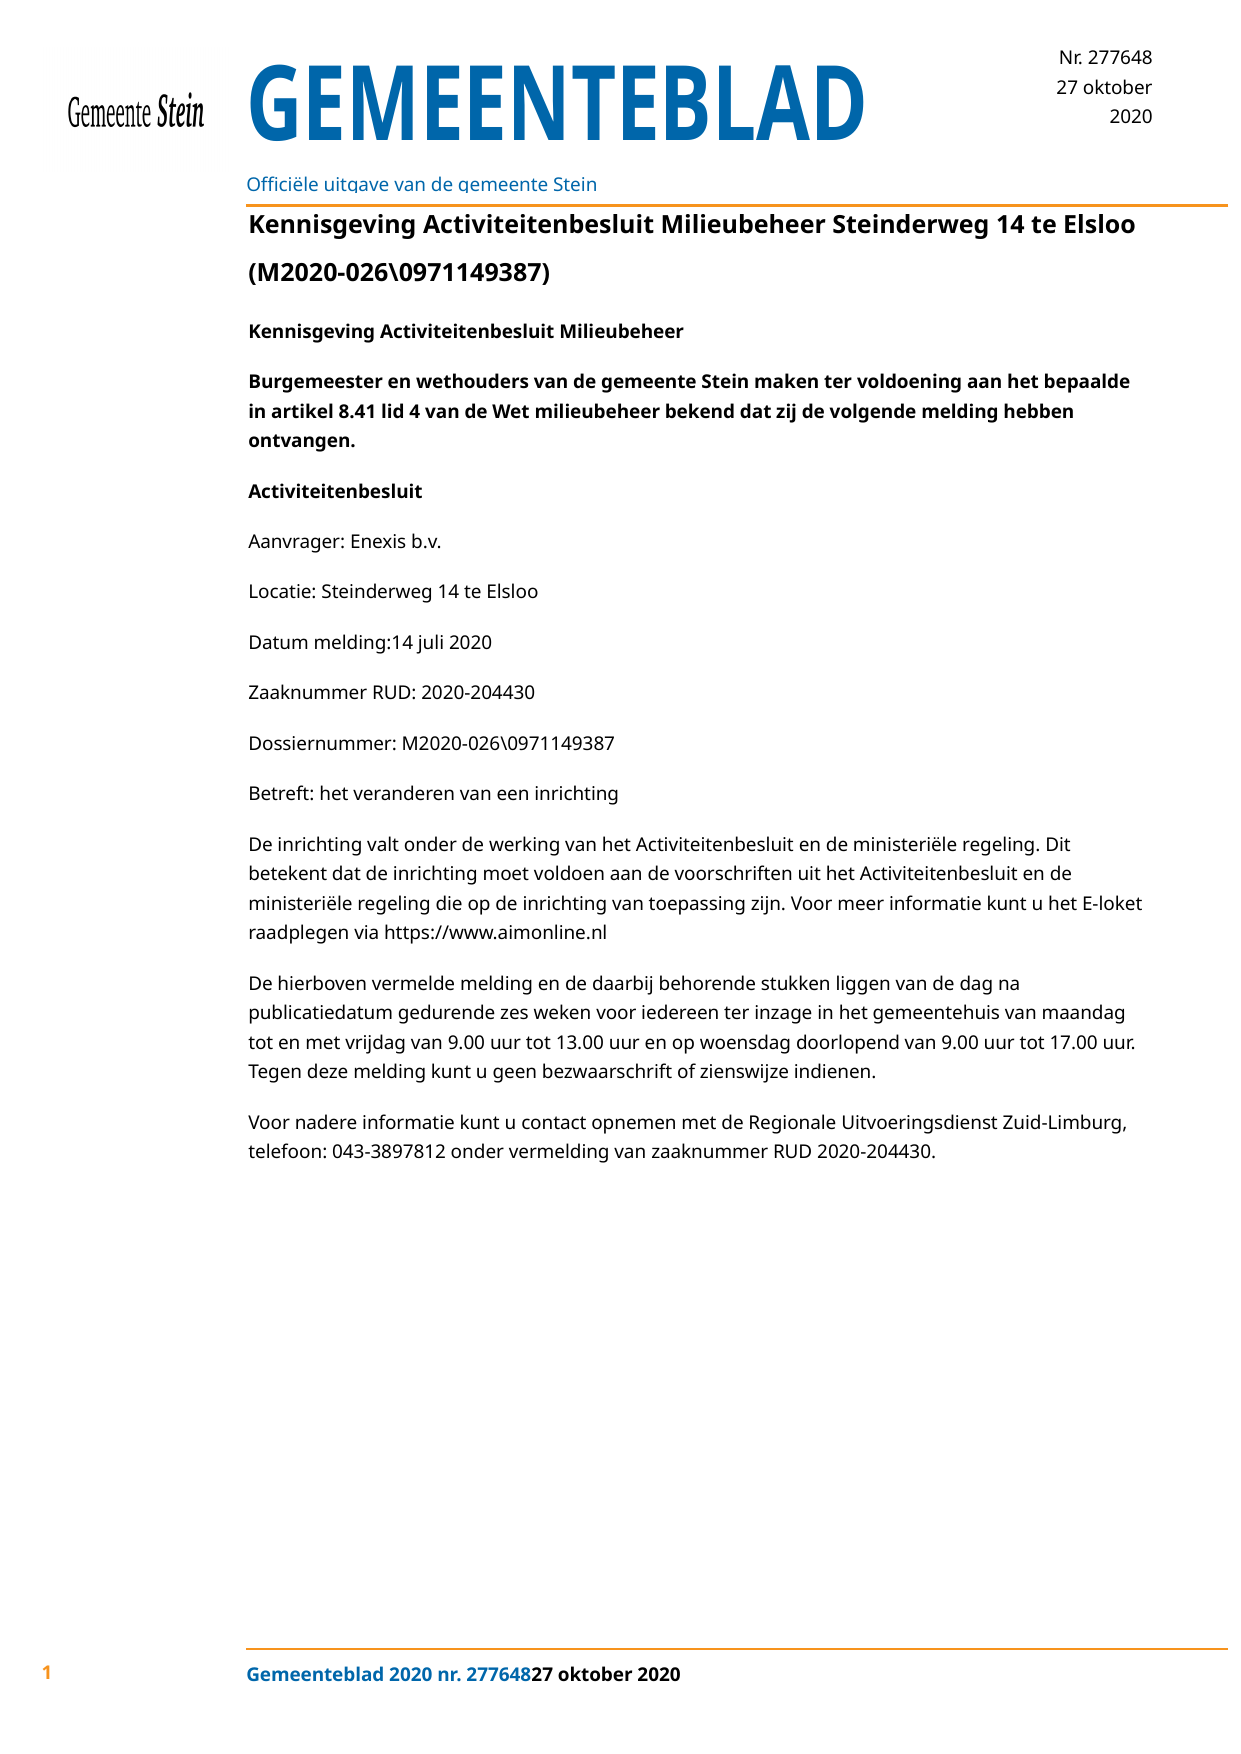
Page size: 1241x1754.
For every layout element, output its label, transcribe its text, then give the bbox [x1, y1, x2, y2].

text Burgemeester en wethouders van de gemeente Stein maken ter voldoening aan het bepaalde in artikel 8.41 lid 4 van de Wet milieubeheer bekend dat zij de volgende melding hebben ontvangen. [248, 368, 1152, 453]
text Activiteitenbesluit [248, 478, 1152, 504]
text Dossiernummer: M2020-026\0971149387 [248, 730, 1152, 756]
text Betreft: het veranderen van een inrichting [248, 780, 1152, 806]
text Zaaknummer RUD: 2020-204430 [248, 679, 1152, 705]
text Locatie: Steinderweg 14 te Elsloo [248, 579, 1152, 604]
text Datum melding:14 juli 2020 [248, 629, 1152, 655]
text De hierboven vermelde melding en de daarbij behorende stukken liggen van de dag na publicatiedatum gedurende zes weken voor iedereen ter inzage in het gemeentehuis van maandag tot en met vrijdag van 9.00 uur tot 13.00 uur en op woensdag doorlopend van 9.00 uur tot 17.00 uur. Tegen deze melding kunt u geen bezwaarschrift of zienswijze indienen. [248, 970, 1152, 1084]
picture [41, 47, 231, 172]
text Kennisgeving Activiteitenbesluit Milieubeheer [248, 318, 1152, 344]
text Aanvrager: Enexis b.v. [248, 528, 1152, 554]
text De inrichting valt onder de werking van het Activiteitenbesluit en de ministeriële regeling. Dit betekent dat de inrichting moet voldoen aan de voorschriften uit het Activiteitenbesluit en de ministeriële regeling die op de inrichting van toepassing zijn. Voor meer informatie kunt u het E-loket raadplegen via https://www.aimonline.nl [248, 831, 1152, 945]
text Kennisgeving Activiteitenbesluit Milieubeheer Steinderweg 14 te Elsloo (M2020-026\0971149387) [248, 207, 1152, 288]
text Voor nadere informatie kunt u contact opnemen met de Regionale Uitvoeringsdienst Zuid-Limburg, telefoon: 043-3897812 onder vermelding van zaaknummer RUD 2020-204430. [248, 1109, 1152, 1164]
